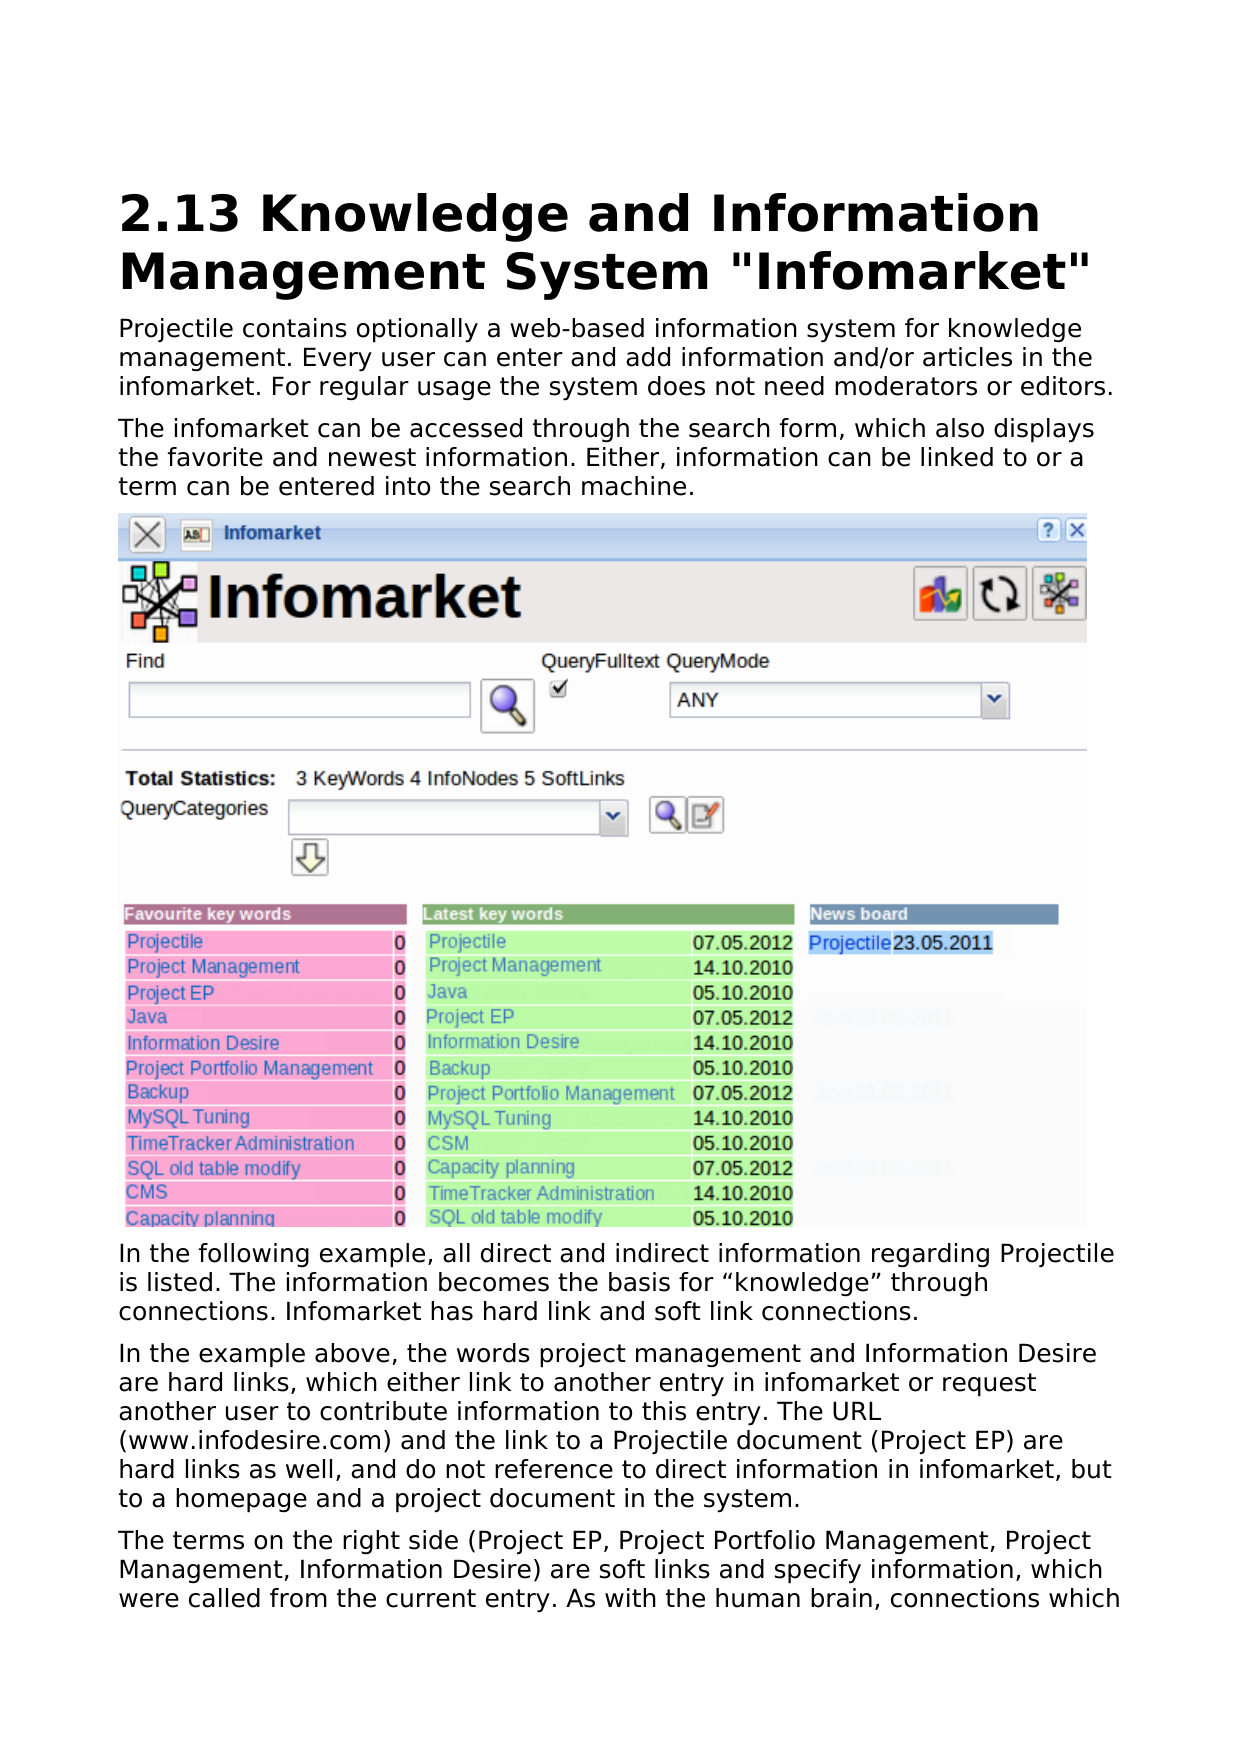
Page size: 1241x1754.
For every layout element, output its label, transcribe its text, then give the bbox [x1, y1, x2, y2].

text In the following example, all direct and indirect information regarding Projectile is listed. The information becomes the basis for “knowledge” through connections. Infomarket has hard link and soft link connections. [118, 1239, 1122, 1326]
picture [118, 513, 1087, 1227]
text In the example above, the words project management and Information Desire are hard links, which either link to another entry in infomarket or request another user to contribute information to this entry. The URL (www.infodesire.com) and the link to a Projectile document (Project EP) are hard links as well, and do not reference to direct information in infomarket, but to a homepage and a project document in the system. [118, 1339, 1122, 1514]
subtitle 2.13 Knowledge and Information Management System "Infomarket" [118, 185, 1122, 301]
text The infomarket can be accessed through the search form, which also displays the favorite and newest information. Either, information can be linked to or a term can be entered into the search machine. [118, 414, 1122, 501]
text Projectile contains optionally a web-based information system for knowledge management. Every user can enter and add information and/or articles in the infomarket. For regular usage the system does not need moderators or editors. [118, 314, 1122, 401]
text The terms on the right side (Project EP, Project Portfolio Management, Project Management, Information Desire) are soft links and specify information, which were called from the current entry. As with the human brain, connections which [118, 1526, 1122, 1614]
